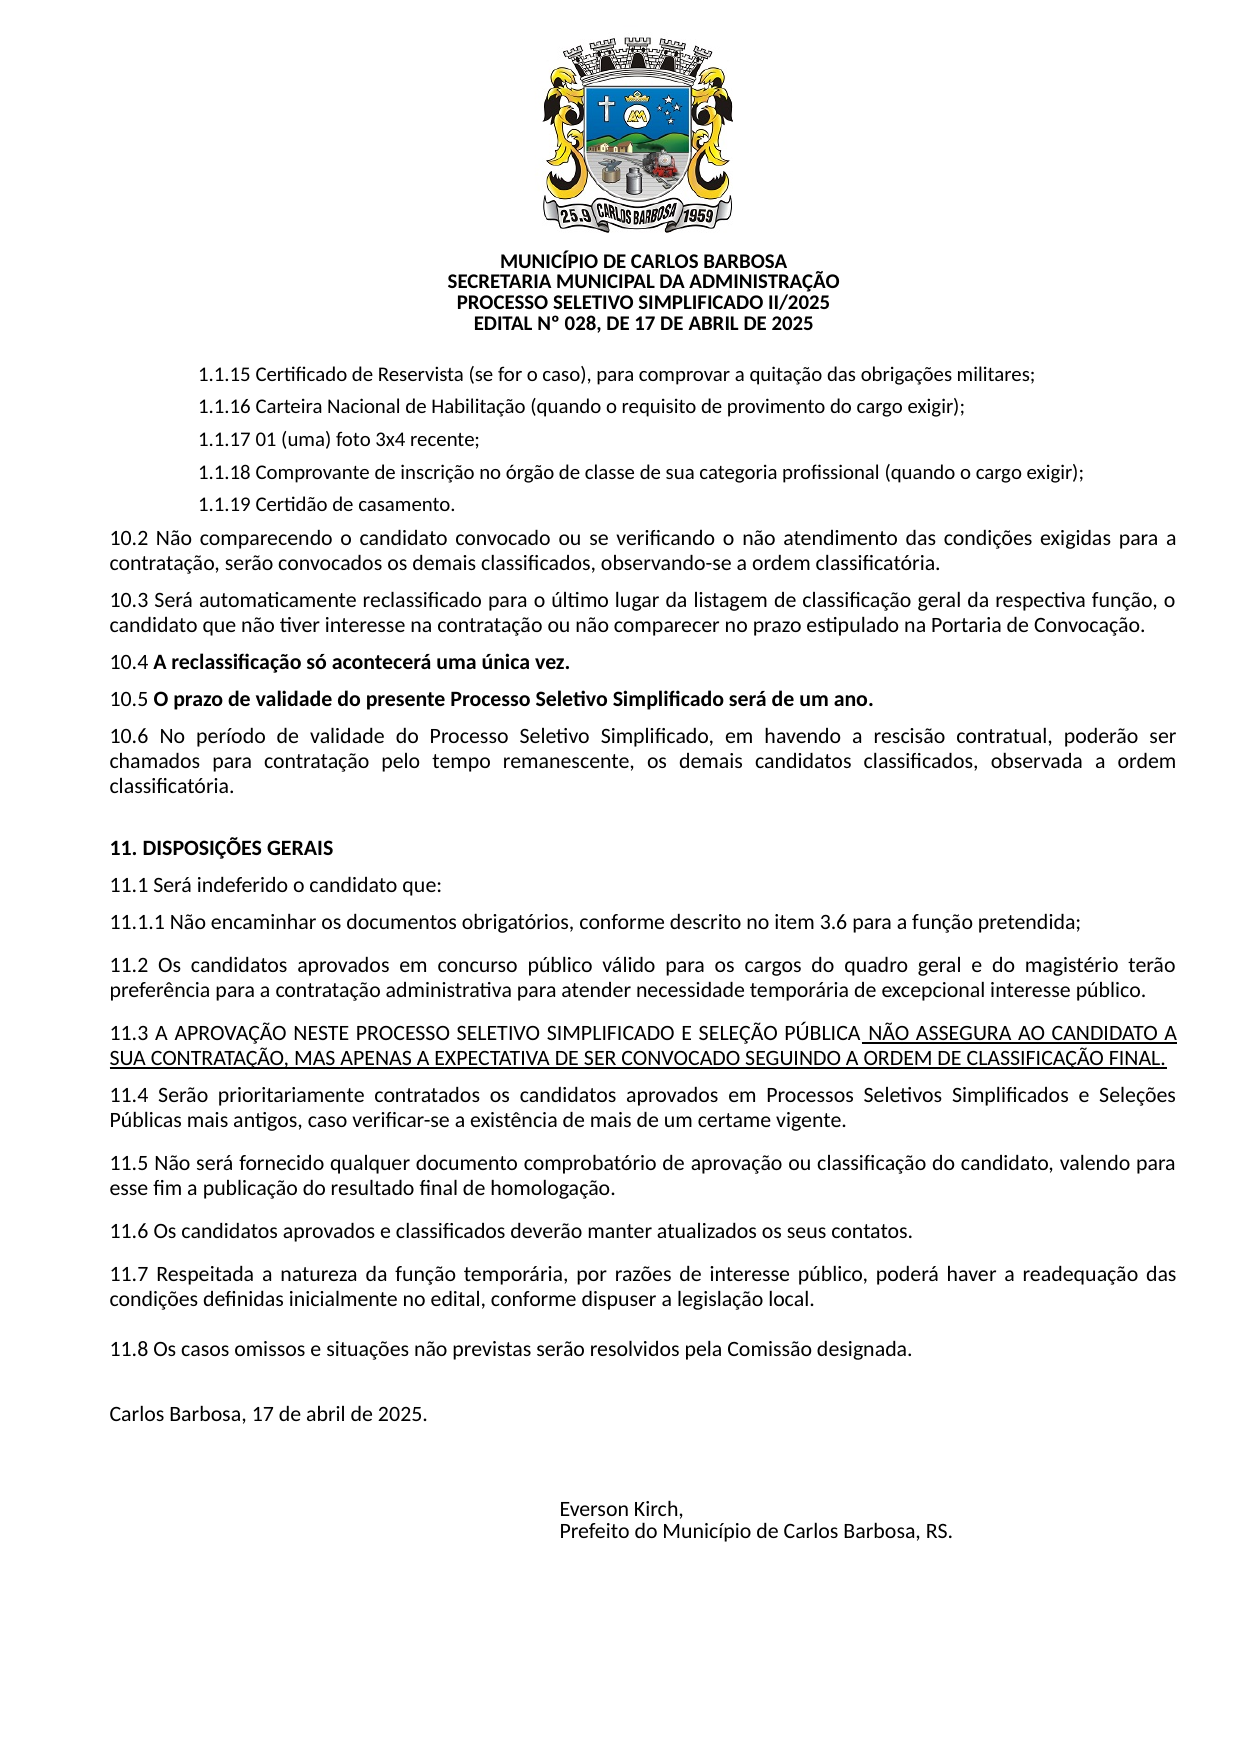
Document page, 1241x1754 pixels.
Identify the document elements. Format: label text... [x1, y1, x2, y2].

list 10.4 A reclassificação só acontecerá uma única vez. [109, 653, 1178, 675]
list 11.3 A APROVAÇÃO NESTE PROCESSO SELETIVO SIMPLIFICADO E SELEÇÃO PÚBLICA NÃO ASSEGURA AO CANDIDATO A SUA CONTRATAÇÃO, MAS APENAS A EXPECTATIVA DE SER CONVOCADO SEGUINDO A ORDEM DE CLASSIFICAÇÃO FINAL. [109, 1024, 1178, 1071]
list 11.7 Respeitada a natureza da função temporária, por razões de interesse público, poderá haver a readequação das condições definidas inicialmente no edital, conforme dispuser a legislação local. [109, 1265, 1178, 1312]
list 11. DISPOSIÇÕES GERAIS [109, 839, 1178, 861]
text 11.1 Será indeferido o candidato que: [109, 876, 1178, 898]
list 10.6 No período de validade do Processo Seletivo Simplificado, em havendo a rescisão contratual, poderão ser chamados para contratação pelo tempo remanescente, os demais candidatos classificados, observada a ordem classificatória. [109, 727, 1178, 799]
list 11.8 Os casos omissos e situações não previstas serão resolvidos pela Comissão designada. [109, 1340, 1178, 1362]
text 11.1.1 Não encaminhar os documentos obrigatórios, conforme descrito no item 3.6 para a função pretendida; [109, 913, 1178, 935]
list 11.2 Os candidatos aprovados em concurso público válido para os cargos do quadro geral e do magistério terão preferência para a contratação administrativa para atender necessidade temporária de excepcional interesse público. [109, 956, 1178, 1003]
list 10.2 Não comparecendo o candidato convocado ou se verificando o não atendimento das condições exigidas para a contratação, serão convocados os demais classificados, observando-se a ordem classificatória. [62, 529, 1178, 576]
list 1.1.18 Comprovante de inscrição no órgão de classe de sua categoria profissional (quando o cargo exigir); [198, 463, 1178, 484]
list 10.5 O prazo de validade do presente Processo Seletivo Simplificado será de um ano. [109, 690, 1178, 712]
picture [534, 25, 733, 248]
list 1.1.19 Certidão de casamento. [198, 496, 1178, 517]
list 11.5 Não será fornecido qualquer documento comprobatório de aprovação ou classificação do candidato, valendo para esse fim a publicação do resultado final de homologação. [109, 1154, 1178, 1201]
list Prefeito do Município de Carlos Barbosa, RS. [559, 1522, 1178, 1544]
list 11.4 Serão prioritariamente contratados os candidatos aprovados em Processos Seletivos Simplificados e Seleções Públicas mais antigos, caso verificar-se a existência de mais de um certame vigente. [109, 1086, 1178, 1133]
list 1.1.15 Certificado de Reservista (se for o caso), para comprovar a quitação das obrigações militares; [198, 365, 1178, 386]
text Carlos Barbosa, 17 de abril de 2025. [109, 1404, 1178, 1426]
list 1.1.17 01 (uma) foto 3x4 recente; [198, 431, 1178, 452]
list 10.3 Será automaticamente reclassificado para o último lugar da listagem de classificação geral da respectiva função, o candidato que não tiver interesse na contratação ou não comparecer no prazo estipulado na Portaria de Convocação. [109, 591, 1178, 638]
text Everson Kirch, [109, 1500, 1178, 1522]
list 11.6 Os candidatos aprovados e classificados deverão manter atualizados os seus contatos. [109, 1222, 1178, 1244]
list 1.1.16 Carteira Nacional de Habilitação (quando o requisito de provimento do cargo exigir); [198, 398, 1178, 419]
